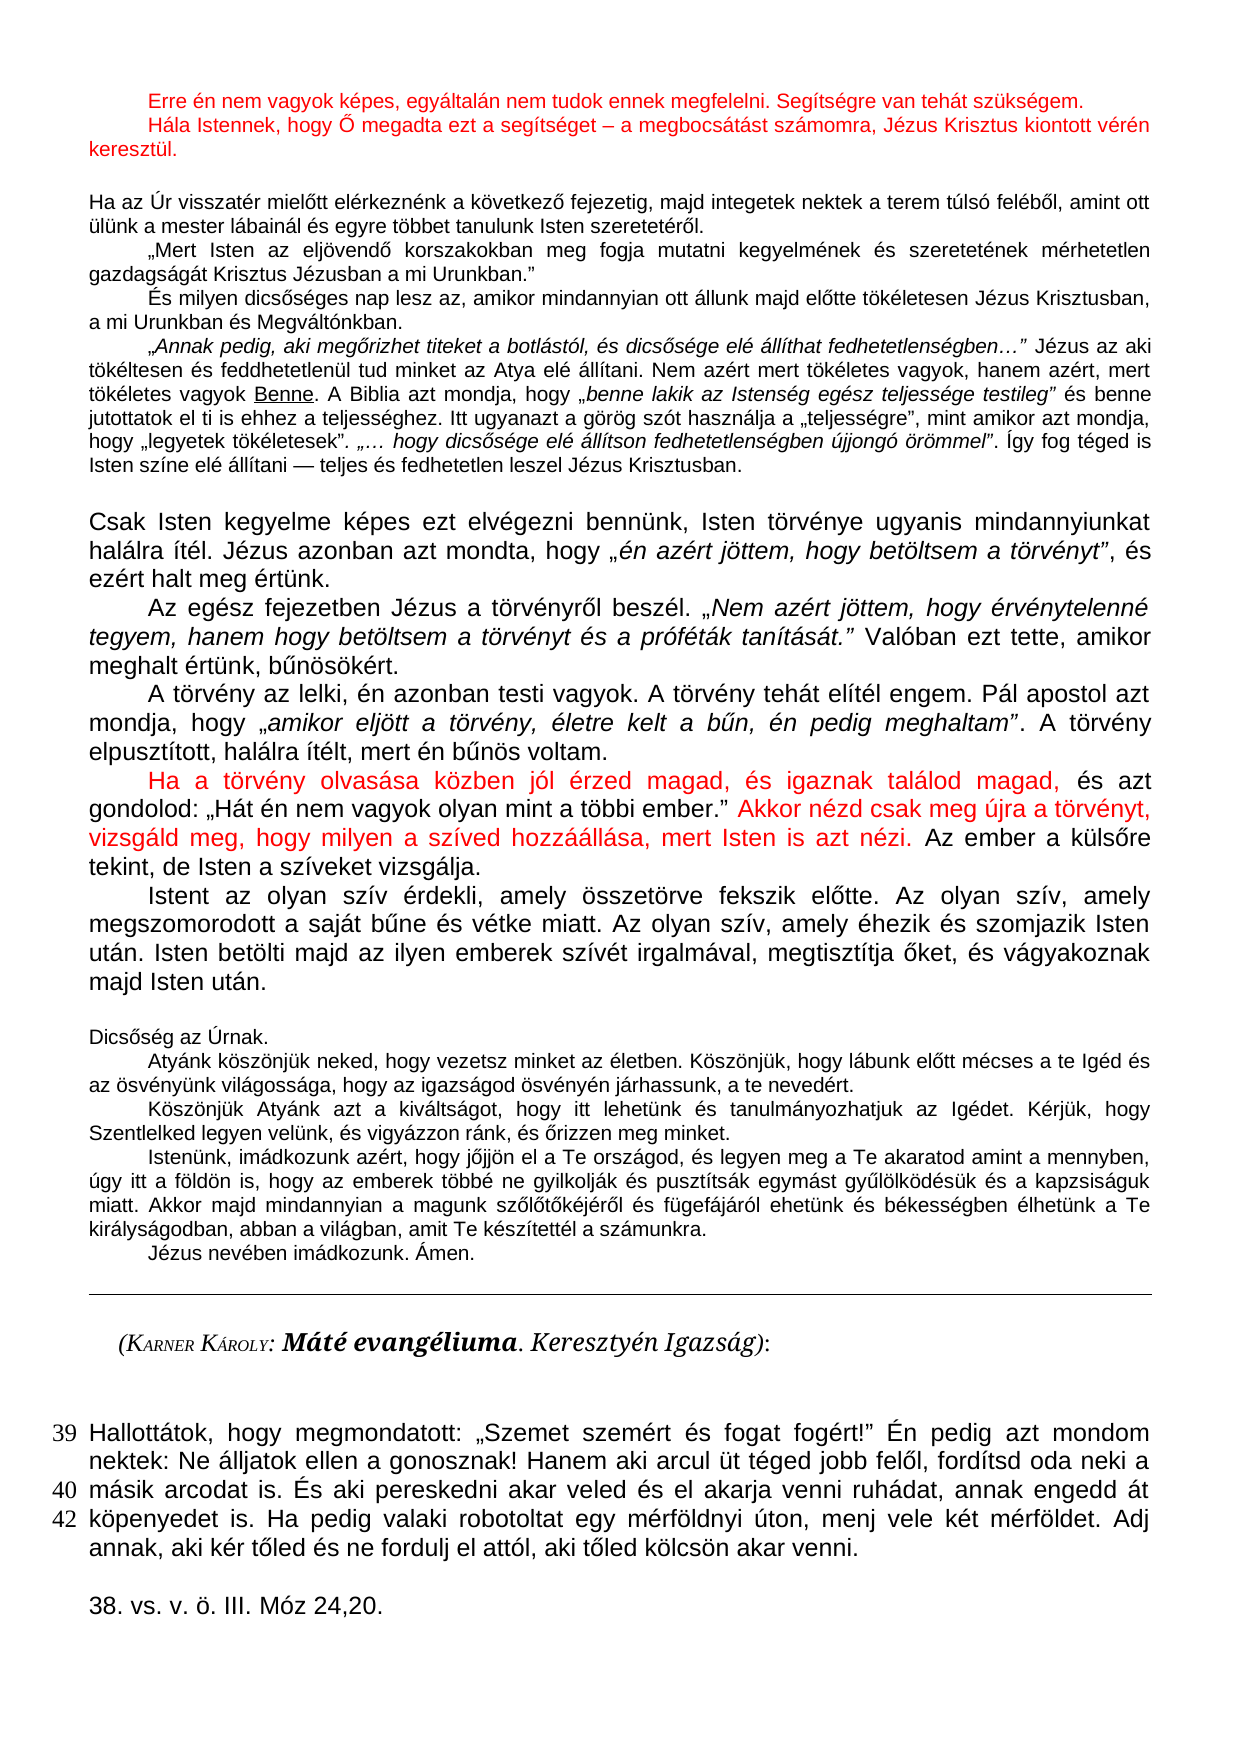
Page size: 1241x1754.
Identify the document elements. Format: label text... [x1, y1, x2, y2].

text Erre én nem vagyok képes, egyáltalán nem tudok ennek megfelelni. Segítségre van tehát szükségem. [88, 88, 1152, 112]
text Csak Isten kegyelme képes ezt elvégezni bennünk, Isten törvénye ugyanis mindannyiunkat halálra ítél. Jézus azonban azt mondta, hogy „én azért jöttem, hogy betöltsem a törvényt”, és ezért halt meg értünk. [88, 507, 1152, 593]
text A törvény az lelki, én azonban testi vagyok. A törvény tehát elítél engem. Pál apostol azt mondja, hogy „amikor eljött a törvény, életre kelt a bűn, én pedig meghaltam”. A törvény elpusztított, halálra ítélt, mert én bűnös voltam. [88, 679, 1152, 766]
text Atyánk köszönjük neked, hogy vezetsz minket az életben. Köszönjük, hogy lábunk előtt mécses a te Igéd és az ösvényünk világossága, hogy az igazságod ösvényén járhassunk, a te nevedért. [88, 1049, 1152, 1097]
text 40 [32, 1475, 77, 1504]
text És milyen dicsőséges nap lesz az, amikor mindannyian ott állunk majd előtte tökéletesen Jézus Krisztusban, a mi Urunkban és Megváltónkban. [88, 286, 1152, 334]
text Dicsőség az Úrnak. [88, 1025, 1152, 1049]
text Hallottátok, hogy megmondatott: „Szemet szemért és fogat fogért!” Én pedig azt mondom nektek: Ne álljatok ellen a gonosznak! Hanem aki arcul üt téged jobb felől, fordítsd oda neki a másik arcodat is. És aki pereskedni akar veled és el akarja venni ruhádat, annak engedd át köpenyedet is. Ha pedig valaki robotoltat egy mérföldnyi úton, menj vele két mérföldet. Adj annak, aki kér tőled és ne fordulj el attól, aki tőled kölcsön akar venni. [88, 1418, 1152, 1561]
text Köszönjük Atyánk azt a kiváltságot, hogy itt lehetünk és tanulmányozhatjuk az Igédet. Kérjük, hogy Szentlelked legyen velünk, és vigyázzon ránk, és őrizzen meg minket. [88, 1097, 1152, 1145]
text Hála Istennek, hogy Ő megadta ezt a segítséget – a megbocsátást számomra, Jézus Krisztus kiontott vérén keresztül. [88, 112, 1152, 160]
text Istent az olyan szív érdekli, amely összetörve fekszik előtte. Az olyan szív, amely megszomorodott a saját bűne és vétke miatt. Az olyan szív, amely éhezik és szomjazik Isten után. Isten betölti majd az ilyen emberek szívét irgalmával, megtisztítja őket, és vágyakoznak majd Isten után. [88, 881, 1152, 996]
text Jézus nevében imádkozunk. Ámen. [88, 1241, 1152, 1265]
text 38. vs. v. ö. III. Móz 24,20. [88, 1591, 1152, 1619]
text (Karner Károly: Máté evangéliuma. Keresztyén Igazság): [88, 1295, 1152, 1388]
text Ha a törvény olvasása közben jól érzed magad, és igaznak találod magad, és azt gondolod: „Hát én nem vagyok olyan mint a többi ember.” Akkor nézd csak meg újra a törvényt, vizsgáld meg, hogy milyen a szíved hozzáállása, mert Isten is azt nézi. Az ember a külsőre tekint, de Isten a szíveket vizsgálja. [88, 766, 1152, 881]
text „Annak pedig, aki megőrizhet titeket a botlástól, és dicsősége elé állíthat fedhetetlenségben…” Jézus az aki tökéltesen és feddhetetlenül tud minket az Atya elé állítani. Nem azért mert tökéletes vagyok, hanem azért, mert tökéletes vagyok Benne. A Biblia azt mondja, hogy „benne lakik az Istenség egész teljessége testileg” és benne jutottatok el ti is ehhez a teljességhez. Itt ugyanazt a görög szót használja a „teljességre”, mint amikor azt mondja, hogy „legyetek tökéletesek”. „… hogy dicsősége elé állítson fedhetetlenségben újjongó örömmel”. Így fog téged is Isten színe elé állítani ― teljes és fedhetetlen leszel Jézus Krisztusban. [88, 334, 1152, 477]
text 39 [32, 1418, 77, 1446]
text Az egész fejezetben Jézus a törvényről beszél. „Nem azért jöttem, hogy érvénytelenné tegyem, hanem hogy betöltsem a törvényt és a próféták tanítását.” Valóban ezt tette, amikor meghalt értünk, bűnösökért. [88, 593, 1152, 679]
text „Mert Isten az eljövendő korszakokban meg fogja mutatni kegyelmének és szeretetének mérhetetlen gazdagságát Krisztus Jézusban a mi Urunkban.” [88, 238, 1152, 286]
text 42 [32, 1504, 77, 1533]
text Ha az Úr visszatér mielőtt elérkeznénk a következő fejezetig, majd integetek nektek a terem túlsó feléből, amint ott ülünk a mester lábainál és egyre többet tanulunk Isten szeretetéről. [88, 190, 1152, 238]
text Istenünk, imádkozunk azért, hogy jőjjön el a Te országod, és legyen meg a Te akaratod amint a mennyben, úgy itt a földön is, hogy az emberek többé ne gyilkolják és pusztítsák egymást gyűlölködésük és a kapzsiságuk miatt. Akkor majd mindannyian a magunk szőlőtőkéjéről és fügefájáról ehetünk és békességben élhetünk a Te királyságodban, abban a világban, amit Te készítettél a számunkra. [88, 1145, 1152, 1241]
